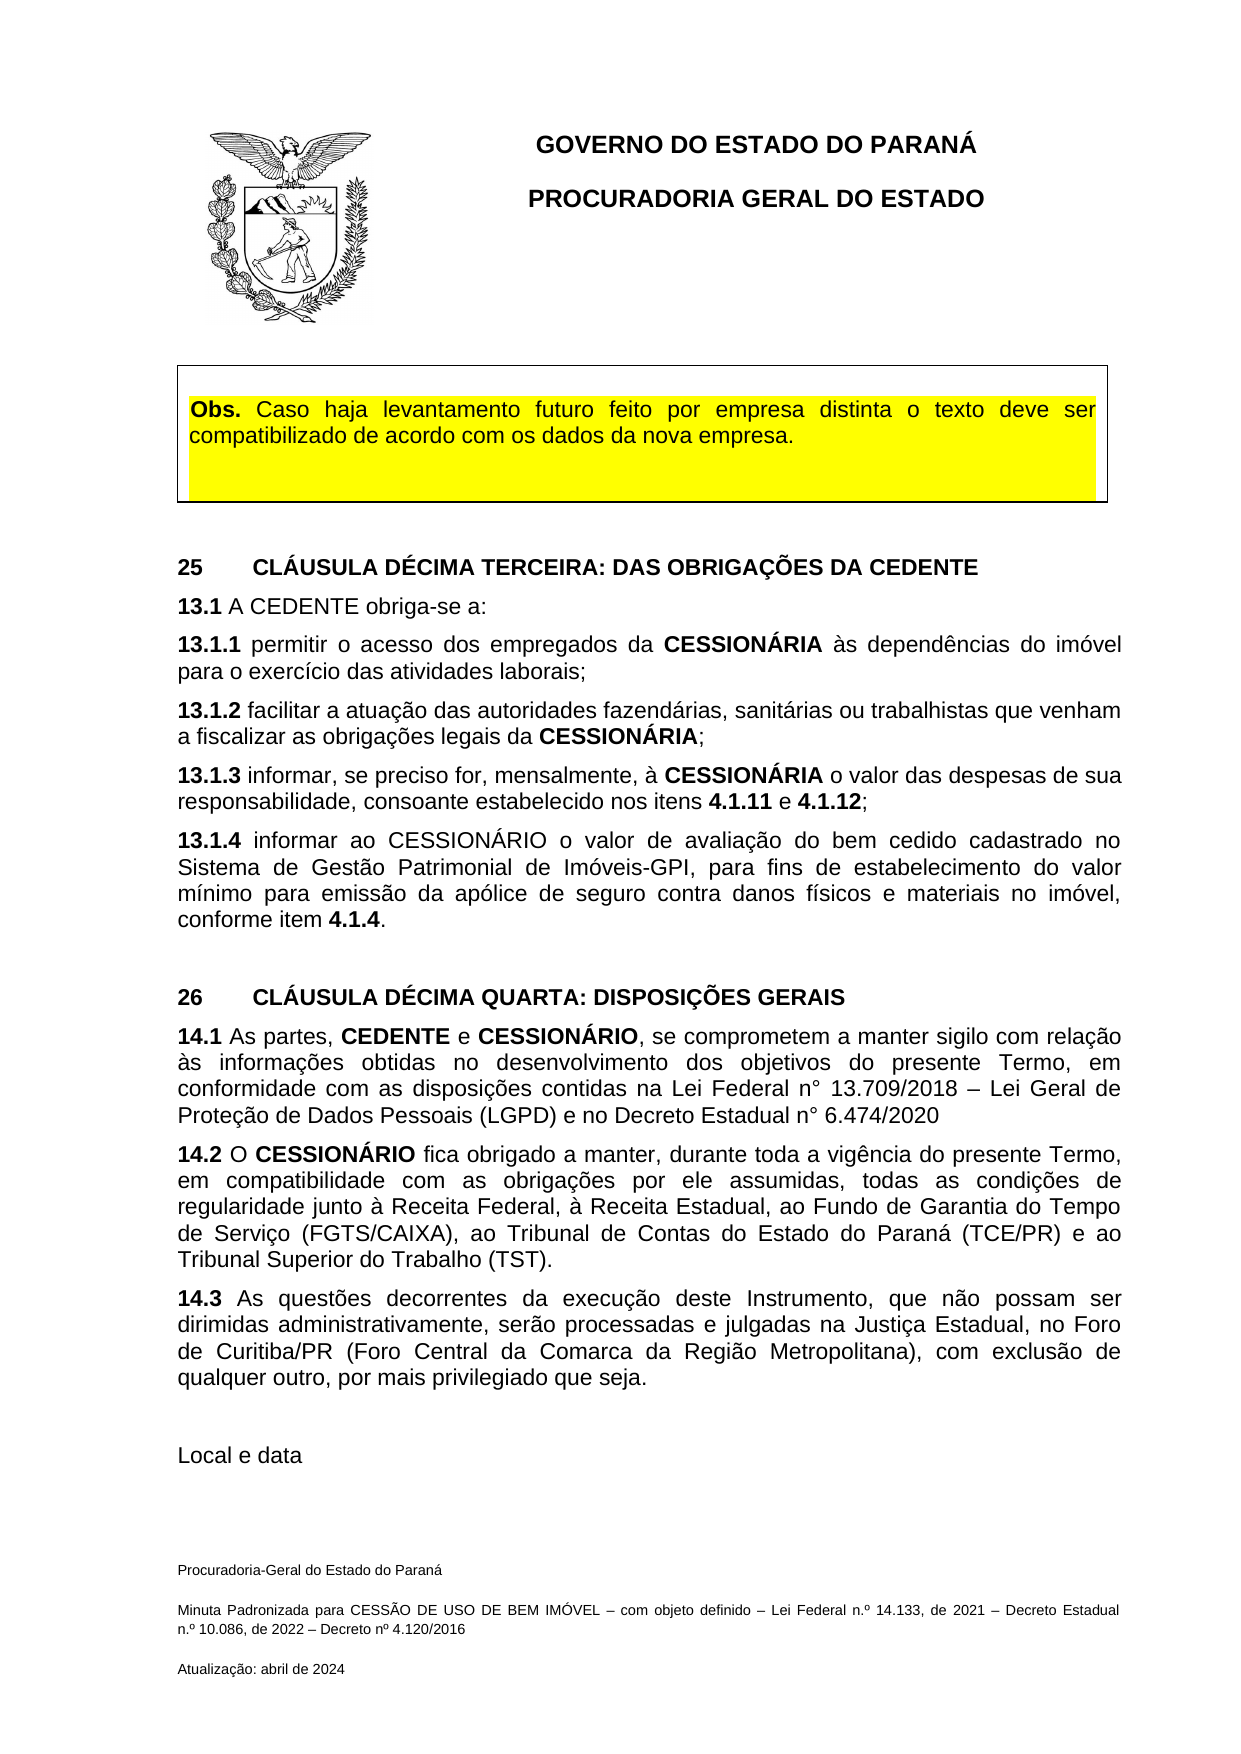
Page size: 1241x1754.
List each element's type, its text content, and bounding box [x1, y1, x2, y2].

picture [205, 130, 375, 325]
text 13.1.3 informar, se preciso for, mensalmente, à CESSIONÁRIA o valor das despesas de sua responsabilidade, consoante estabelecido nos itens 4.1.11 e 4.1.12; [177, 762, 1122, 814]
text 13.1.2 facilitar a atuação das autoridades fazendárias, sanitárias ou trabalhistas que venham a fiscalizar as obrigações legais da CESSIONÁRIA; [177, 697, 1122, 749]
text 14.3 As questões decorrentes da execução deste Instrumento, que não possam ser dirimidas administrativamente, serão processadas e julgadas na Justiça Estadual, no Foro de Curitiba/PR (Foro Central da Comarca da Região Metropolitana), com exclusão de qualquer outro, por mais privilegiado que seja. [177, 1285, 1122, 1390]
table_header Obs. Caso haja levantamento futuro feito por empresa distinta o texto deve ser compatibilizado de acordo com os dados da nova empresa. [178, 366, 1107, 501]
text 14.1 As partes, CEDENTE e CESSIONÁRIO, se comprometem a manter sigilo com relação às informações obtidas no desenvolvimento dos objetivos do presente Termo, em conformidade com as disposições contidas na Lei Federal n° 13.709/2018 – Lei Geral de Proteção de Dados Pessoais (LGPD) e no Decreto Estadual n° 6.474/2020 [177, 1023, 1122, 1128]
list CLÁUSULA DÉCIMA TERCEIRA: DAS OBRIGAÇÕES DA CEDENTE [177, 554, 1122, 580]
text 13.1.4 informar ao CESSIONÁRIO o valor de avaliação do bem cedido cadastrado no Sistema de Gestão Patrimonial de Imóveis-GPI, para fins de estabelecimento do valor mínimo para emissão da apólice de seguro contra danos físicos e materiais no imóvel, conforme item 4.1.4. [177, 827, 1122, 932]
text 13.1 A CEDENTE obriga-se a: [177, 593, 1122, 619]
text 14.2 O CESSIONÁRIO fica obrigado a manter, durante toda a vigência do presente Termo, em compatibilidade com as obrigações por ele assumidas, todas as condições de regularidade junto à Receita Federal, à Receita Estadual, ao Fundo de Garantia do Tempo de Serviço (FGTS/CAIXA), ao Tribunal de Contas do Estado do Paraná (TCE/PR) e ao Tribunal Superior do Trabalho (TST). [177, 1141, 1122, 1272]
list CLÁUSULA DÉCIMA QUARTA: DISPOSIÇÕES GERAIS [177, 984, 1122, 1010]
text 13.1.1 permitir o acesso dos empregados da CESSIONÁRIA às dependências do imóvel para o exercício das atividades laborais; [177, 631, 1122, 684]
text Local e data [177, 1442, 1122, 1468]
